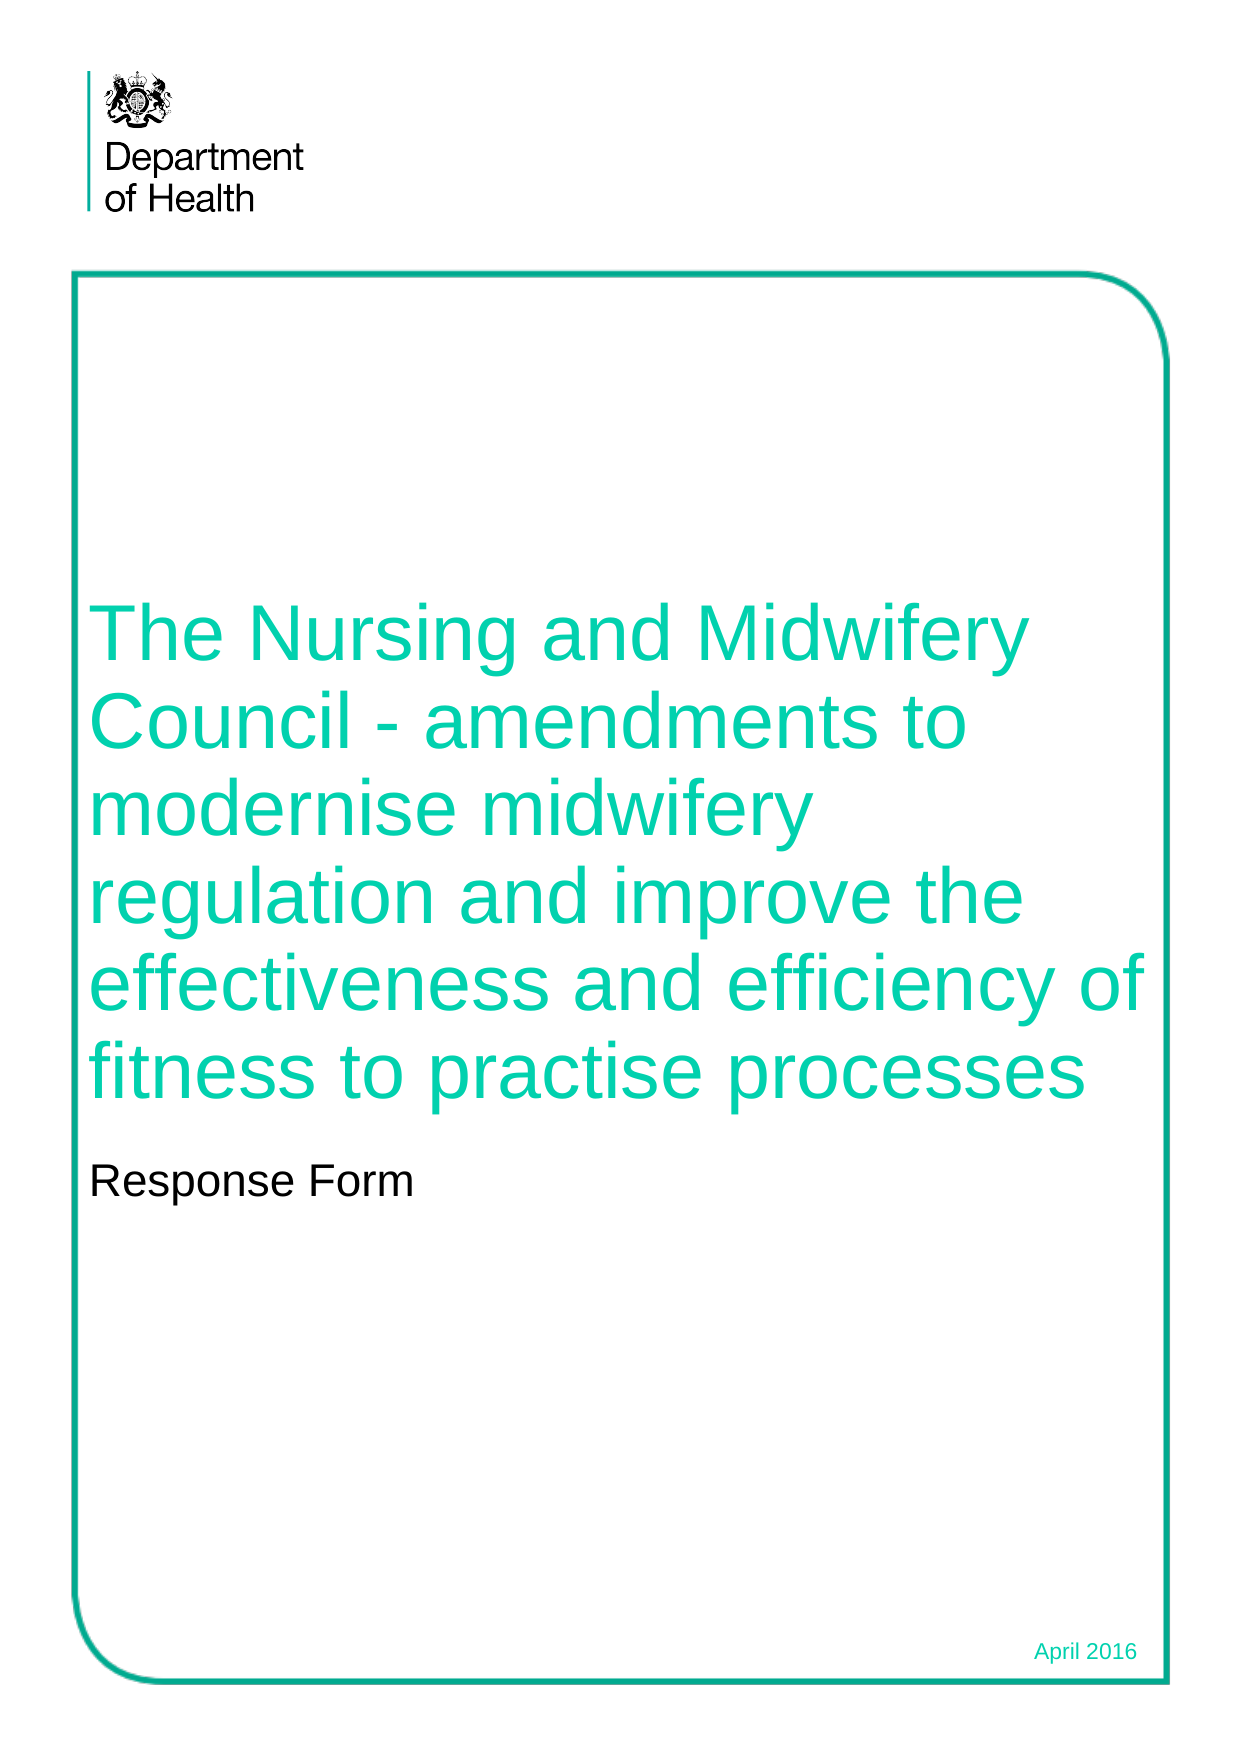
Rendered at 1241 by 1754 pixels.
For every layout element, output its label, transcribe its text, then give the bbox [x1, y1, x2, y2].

title The Nursing and Midwifery Council - amendments to modernise midwifery regulation and improve the effectiveness and efficiency of fitness to practise processes [89, 591, 1152, 1116]
subtitle Response Form [89, 1153, 1152, 1207]
